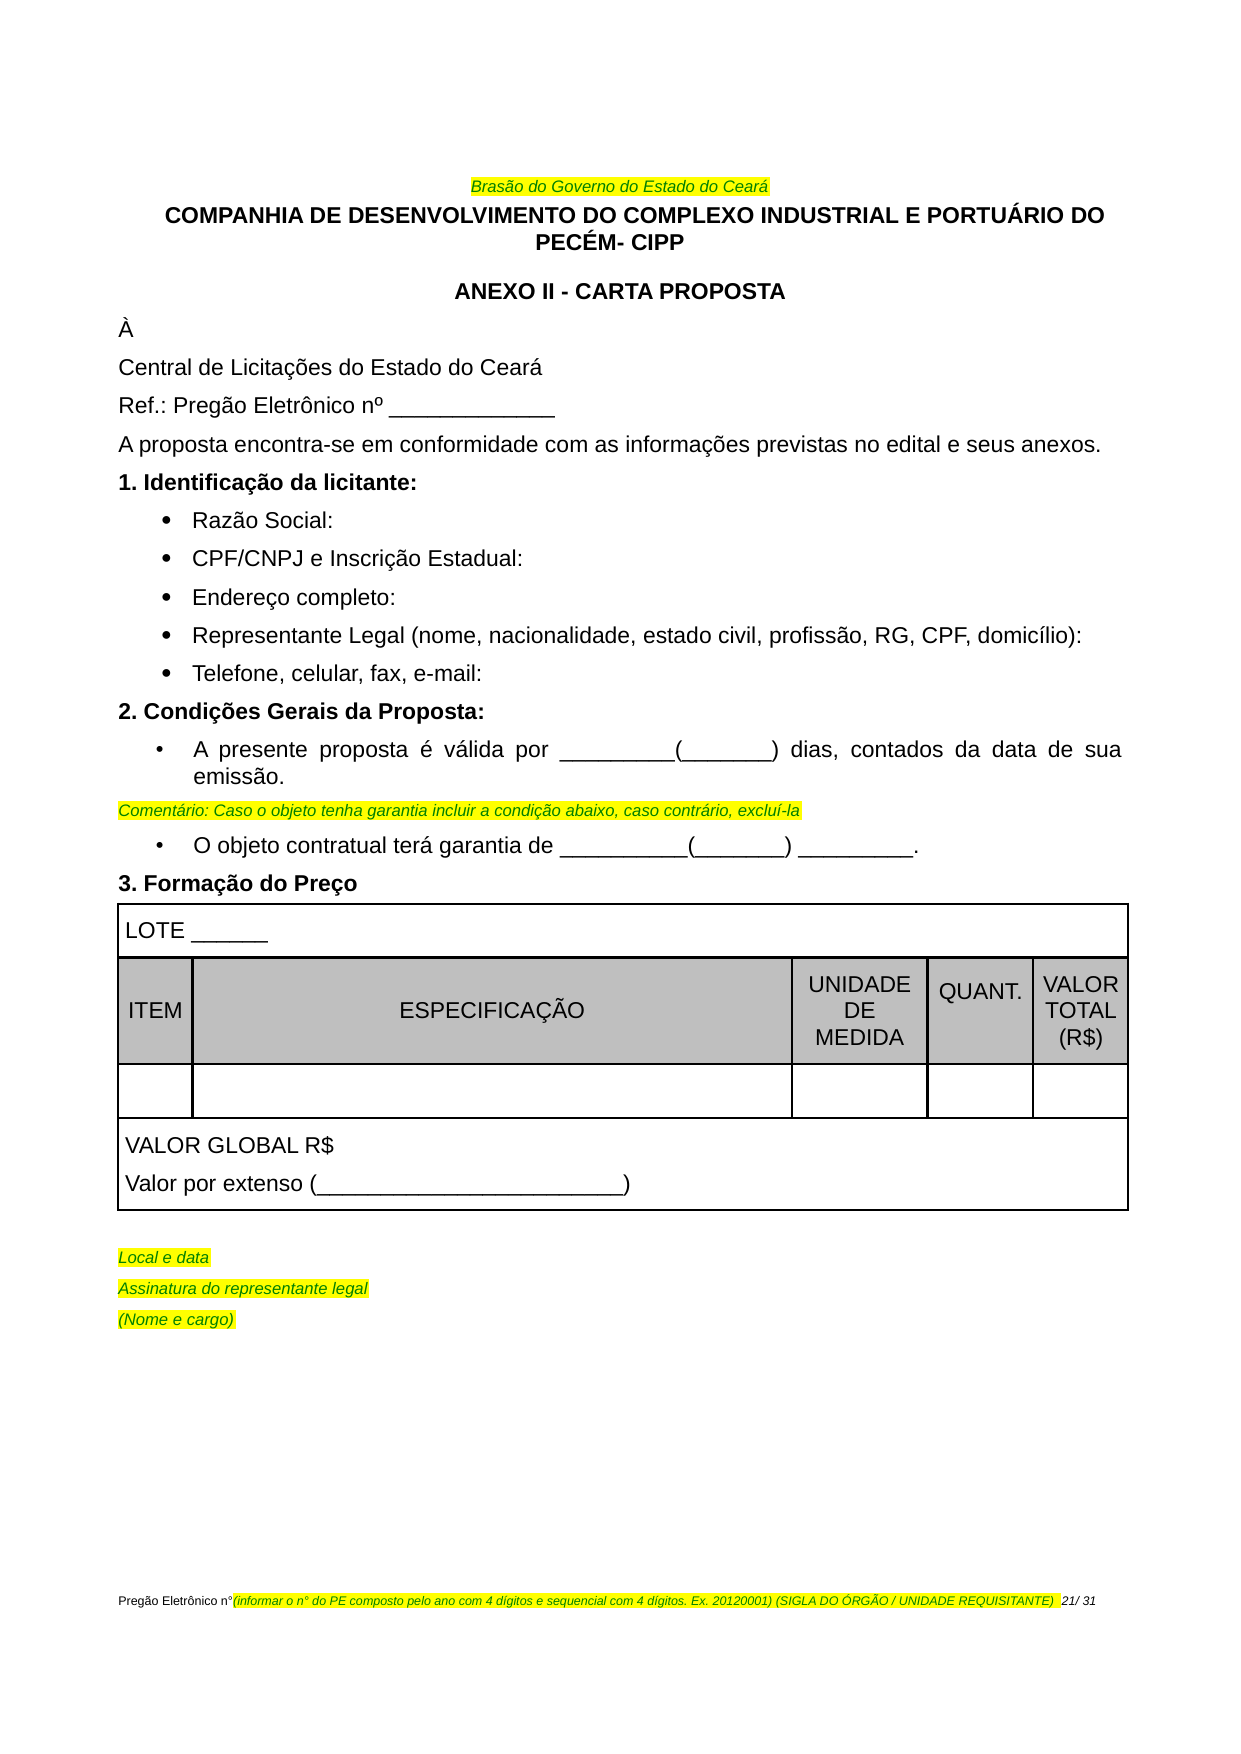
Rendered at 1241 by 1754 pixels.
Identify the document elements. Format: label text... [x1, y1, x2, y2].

list Telefone, celular, fax, e-mail: [162, 660, 1122, 686]
table_cell [793, 1065, 926, 1117]
text ANEXO II - CARTA PROPOSTA [118, 278, 1122, 304]
text Assinatura do representante legal [118, 1279, 1122, 1298]
text Central de Licitações do Estado do Ceará [118, 354, 1078, 380]
list Razão Social: [162, 507, 1122, 533]
table_cell [194, 1065, 791, 1117]
table_cell ESPECIFICAÇÃO [194, 959, 791, 1063]
list Endereço completo: [162, 583, 1122, 610]
table_cell [1034, 1065, 1127, 1117]
text À [118, 316, 1122, 342]
text 1. Identificação da licitante: [118, 469, 1122, 495]
list O objeto contratual terá garantia de __________(_______) _________. [156, 832, 1122, 858]
table_cell VALOR GLOBAL R$ Valor por extenso (________________________) [119, 1119, 1127, 1209]
text Local e data [118, 1248, 1122, 1267]
text A proposta encontra-se em conformidade com as informações previstas no edital e seus anexos. [118, 431, 1123, 457]
table_cell ITEM [119, 959, 191, 1063]
table_cell VALOR TOTAL (R$) [1034, 959, 1127, 1063]
text 3. Formação do Preço [118, 870, 1122, 897]
table_cell UNIDADE DE MEDIDA [793, 959, 926, 1063]
text (Nome e cargo) [118, 1310, 1122, 1329]
table_header LOTE ______ [119, 905, 1127, 956]
text Comentário: Caso o objeto tenha garantia incluir a condição abaixo, caso contrário, excluí-la [118, 801, 1122, 820]
table_cell [929, 1065, 1032, 1117]
table_cell QUANT. [929, 959, 1032, 1063]
list A presente proposta é válida por _________(_______) dias, contados da data de sua emissão. [156, 736, 1122, 789]
list Representante Legal (nome, nacionalidade, estado civil, profissão, RG, CPF, domicílio): [162, 622, 1122, 648]
table_cell [119, 1065, 191, 1117]
text Ref.: Pregão Eletrônico nº _____________ [118, 392, 1078, 419]
list CPF/CNPJ e Inscrição Estadual: [162, 545, 1122, 572]
text 2. Condições Gerais da Proposta: [118, 698, 1122, 724]
